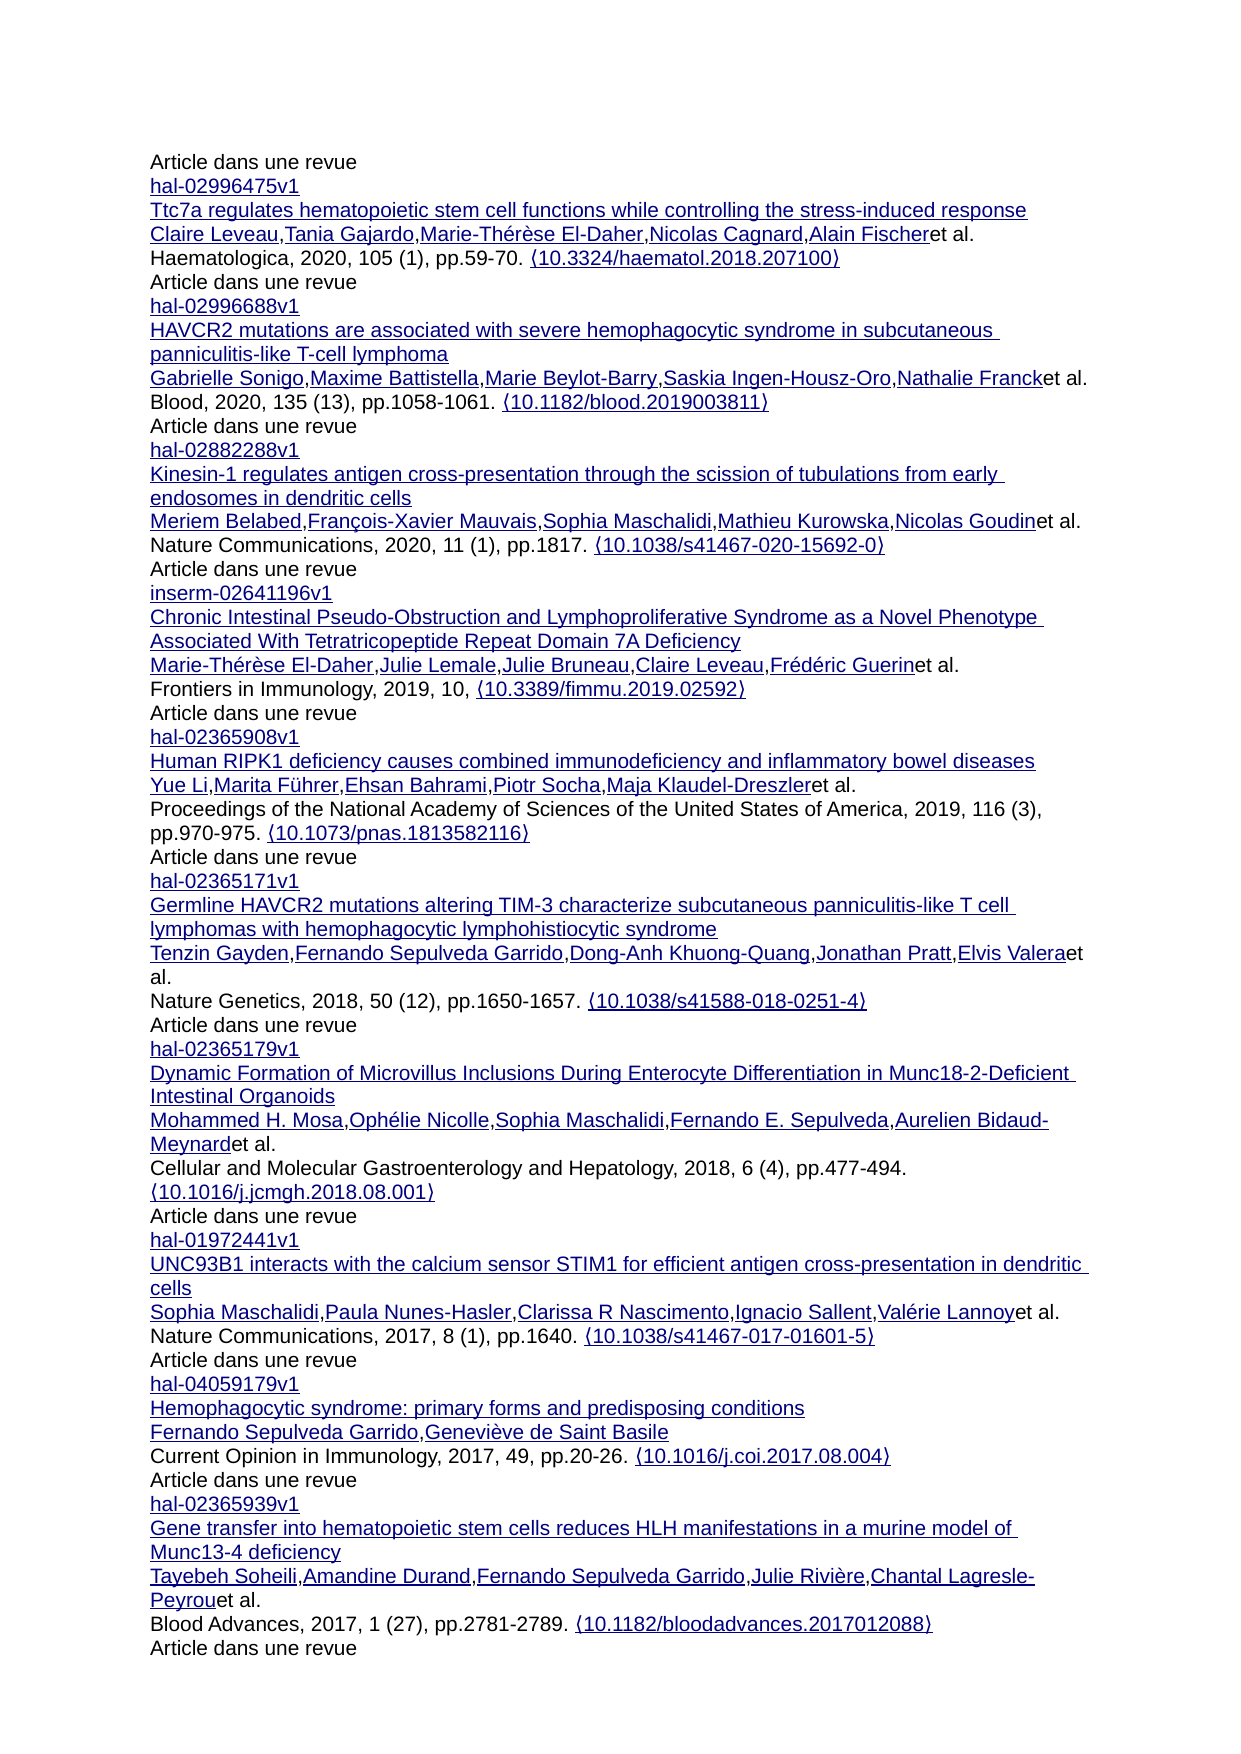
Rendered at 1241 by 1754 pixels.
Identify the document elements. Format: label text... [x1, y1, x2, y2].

table_cell Hemophagocytic syndrome: primary forms and predisposing conditions Fernando Sepulveda Garrido,Geneviève de Saint Basile Current Opinion in Immunology, 2017, 49, pp.20-26. ⟨10.1016/j.coi.2017.08.004⟩ Article dans une revue hal-02365939v1 [150, 1396, 1090, 1516]
table_cell Gene transfer into hematopoietic stem cells reduces HLH manifestations in a murine model of Munc13-4 deficiency Tayebeh Soheili,Amandine Durand,Fernando Sepulveda Garrido,Julie Rivière,Chantal Lagresle-Peyrouet al. Blood Advances, 2017, 1 (27), pp.2781-2789. ⟨10.1182/bloodadvances.2017012088⟩ Article dans une revue [150, 1516, 1090, 1659]
table_cell HAVCR2 mutations are associated with severe hemophagocytic syndrome in subcutaneous panniculitis-like T-cell lymphoma Gabrielle Sonigo,Maxime Battistella,Marie Beylot-Barry,Saskia Ingen-Housz-Oro,Nathalie Francket al. Blood, 2020, 135 (13), pp.1058-1061. ⟨10.1182/blood.2019003811⟩ Article dans une revue hal-02882288v1 [150, 318, 1090, 461]
table_cell Dynamic Formation of Microvillus Inclusions During Enterocyte Differentiation in Munc18-2-Deficient Intestinal Organoids Mohammed H. Mosa,Ophélie Nicolle,Sophia Maschalidi,Fernando E. Sepulveda,Aurelien Bidaud-Meynardet al. Cellular and Molecular Gastroenterology and Hepatology, 2018, 6 (4), pp.477-494. ⟨10.1016/j.jcmgh.2018.08.001⟩ Article dans une revue hal-01972441v1 [150, 1060, 1090, 1252]
table_cell Human RIPK1 deficiency causes combined immunodeficiency and inflammatory bowel diseases Yue Li,Marita Führer,Ehsan Bahrami,Piotr Socha,Maja Klaudel-Dreszleret al. Proceedings of the National Academy of Sciences of the United States of America, 2019, 116 (3), pp.970-975. ⟨10.1073/pnas.1813582116⟩ Article dans une revue hal-02365171v1 [150, 749, 1090, 893]
table_cell Kinesin-1 regulates antigen cross-presentation through the scission of tubulations from early endosomes in dendritic cells Meriem Belabed,François-Xavier Mauvais,Sophia Maschalidi,Mathieu Kurowska,Nicolas Goudinet al. Nature Communications, 2020, 11 (1), pp.1817. ⟨10.1038/s41467-020-15692-0⟩ Article dans une revue inserm-02641196v1 [150, 461, 1090, 605]
table_cell Germline HAVCR2 mutations altering TIM-3 characterize subcutaneous panniculitis-like T cell lymphomas with hemophagocytic lymphohistiocytic syndrome Tenzin Gayden,Fernando Sepulveda Garrido,Dong-Anh Khuong-Quang,Jonathan Pratt,Elvis Valeraet al. Nature Genetics, 2018, 50 (12), pp.1650-1657. ⟨10.1038/s41588-018-0251-4⟩ Article dans une revue hal-02365179v1 [150, 893, 1090, 1060]
table_cell UNC93B1 interacts with the calcium sensor STIM1 for efficient antigen cross-presentation in dendritic cells Sophia Maschalidi,Paula Nunes-Hasler,Clarissa R Nascimento,Ignacio Sallent,Valérie Lannoyet al. Nature Communications, 2017, 8 (1), pp.1640. ⟨10.1038/s41467-017-01601-5⟩ Article dans une revue hal-04059179v1 [150, 1252, 1090, 1396]
table_cell Chronic Intestinal Pseudo-Obstruction and Lymphoproliferative Syndrome as a Novel Phenotype Associated With Tetratricopeptide Repeat Domain 7A Deficiency Marie-Thérèse El-Daher,Julie Lemale,Julie Bruneau,Claire Leveau,Frédéric Guerinet al. Frontiers in Immunology, 2019, 10, ⟨10.3389/fimmu.2019.02592⟩ Article dans une revue hal-02365908v1 [150, 605, 1090, 749]
table_cell Article dans une revue hal-02996475v1 [150, 150, 1090, 198]
table_cell Ttc7a regulates hematopoietic stem cell functions while controlling the stress-induced response Claire Leveau,Tania Gajardo,Marie-Thérèse El-Daher,Nicolas Cagnard,Alain Fischeret al. Haematologica, 2020, 105 (1), pp.59-70. ⟨10.3324/haematol.2018.207100⟩ Article dans une revue hal-02996688v1 [150, 198, 1090, 318]
